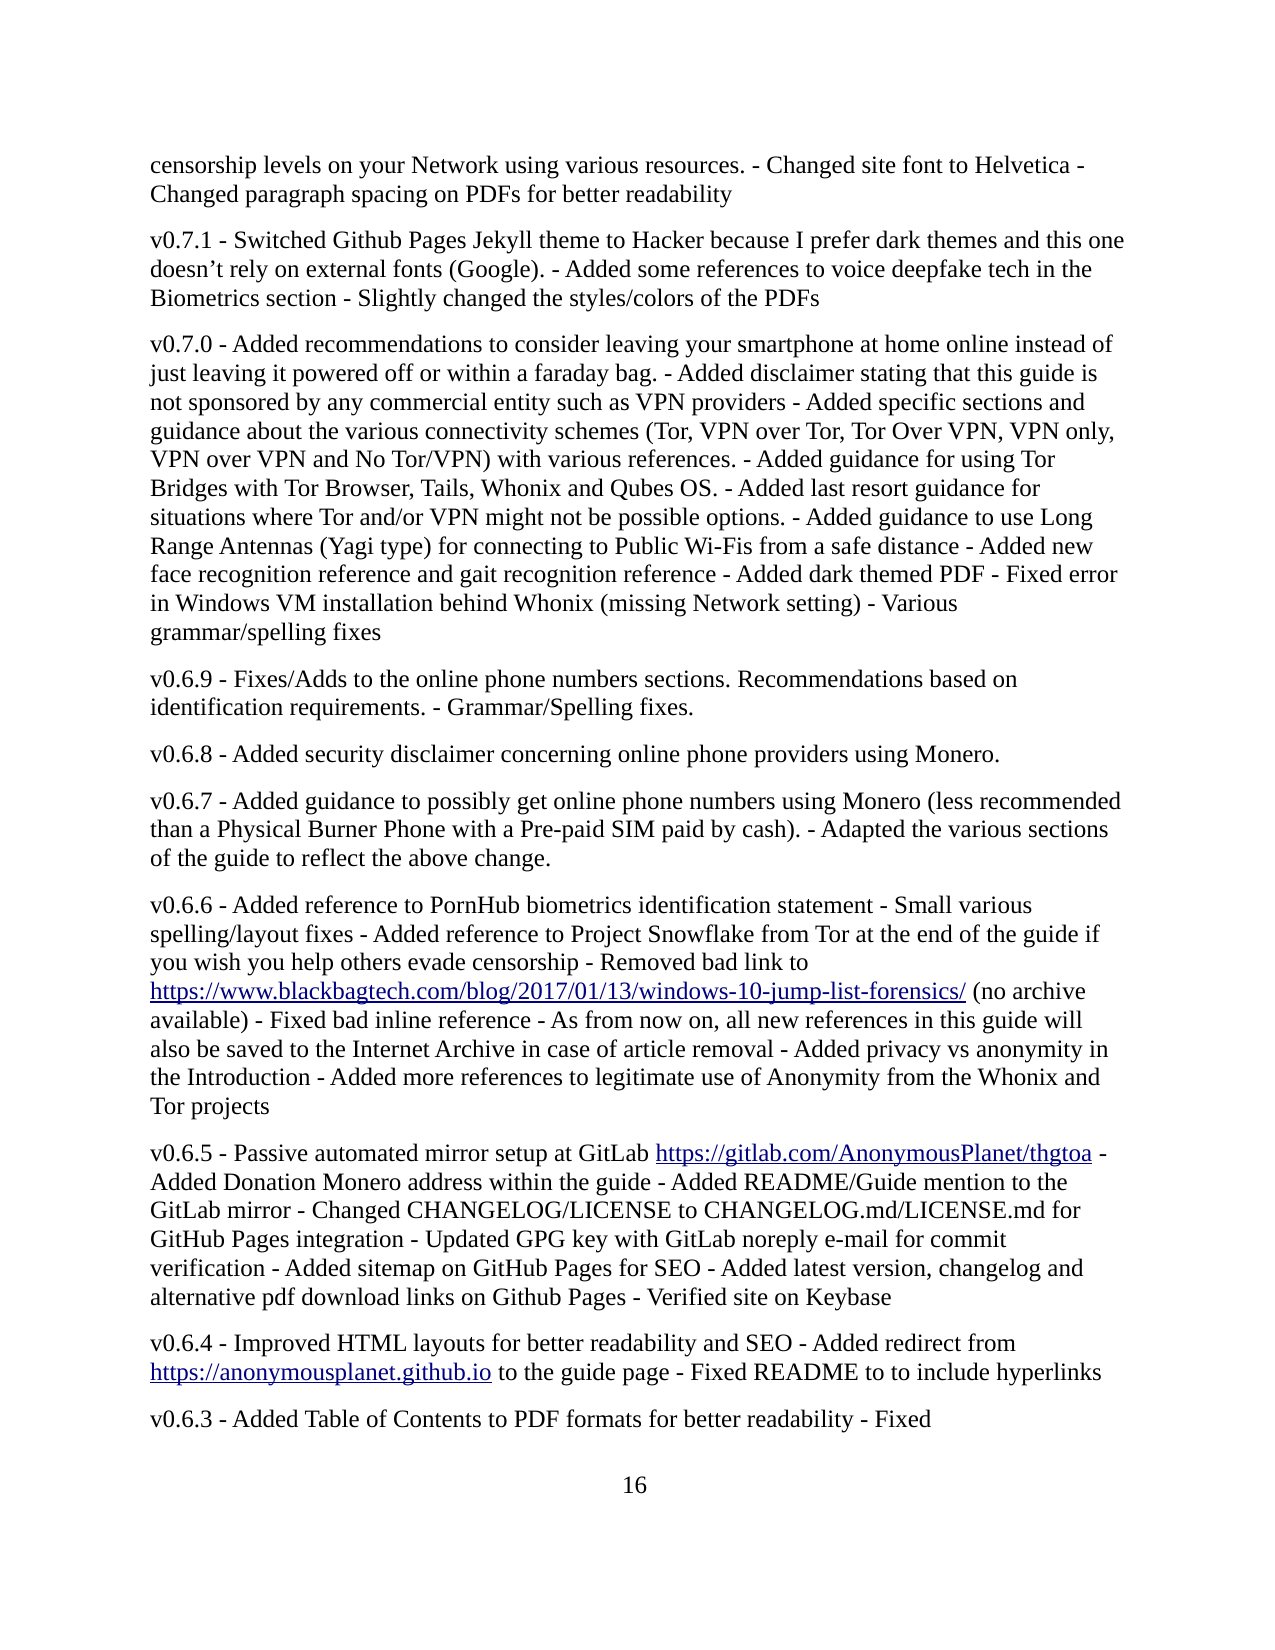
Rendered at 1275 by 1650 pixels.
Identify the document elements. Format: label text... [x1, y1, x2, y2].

text v0.6.8 - Added security disclaimer concerning online phone providers using Monero. [150, 739, 1125, 768]
text v0.6.4 - Improved HTML layouts for better readability and SEO - Added redirect from https://anonymousplanet.github.io to the guide page - Fixed README to to include hyperlinks [150, 1328, 1125, 1386]
text v0.6.7 - Added guidance to possibly get online phone numbers using Monero (less recommended than a Physical Burner Phone with a Pre-paid SIM paid by cash). - Adapted the various sections of the guide to reflect the above change. [150, 786, 1125, 872]
text v0.6.6 - Added reference to PornHub biometrics identification statement - Small various spelling/layout fixes - Added reference to Project Snowflake from Tor at the end of the guide if you wish you help others evade censorship - Removed bad link to https://www.blackbagtech.com/blog/2017/01/13/windows-10-jump-list-forensics/ (no archive available) - Fixed bad inline reference - As from now on, all new references in this guide will also be saved to the Internet Archive in case of article removal - Added privacy vs anonymity in the Introduction - Added more references to legitimate use of Anonymity from the Whonix and Tor projects [150, 890, 1125, 1120]
text v0.6.9 - Fixes/Adds to the online phone numbers sections. Recommendations based on identification requirements. - Grammar/Spelling fixes. [150, 664, 1125, 721]
text v0.7.0 - Added recommendations to consider leaving your smartphone at home online instead of just leaving it powered off or within a faraday bag. - Added disclaimer stating that this guide is not sponsored by any commercial entity such as VPN providers - Added specific sections and guidance about the various connectivity schemes (Tor, VPN over Tor, Tor Over VPN, VPN only, VPN over VPN and No Tor/VPN) with various references. - Added guidance for using Tor Bridges with Tor Browser, Tails, Whonix and Qubes OS. - Added last resort guidance for situations where Tor and/or VPN might not be possible options. - Added guidance to use Long Range Antennas (Yagi type) for connecting to Public Wi-Fis from a safe distance - Added new face recognition reference and gait recognition reference - Added dark themed PDF - Fixed error in Windows VM installation behind Whonix (missing Network setting) - Various grammar/spelling fixes [150, 329, 1125, 646]
text v0.6.3 - Added Table of Contents to PDF formats for better readability - Fixed [150, 1404, 1125, 1432]
text censorship levels on your Network using various resources. - Changed site font to Helvetica - Changed paragraph spacing on PDFs for better readability [150, 150, 1125, 207]
text v0.7.1 - Switched Github Pages Jekyll theme to Hacker because I prefer dark themes and this one doesn’t rely on external fonts (Google). - Added some references to voice deepfake tech in the Biometrics section - Slightly changed the styles/colors of the PDFs [150, 225, 1125, 312]
text v0.6.5 - Passive automated mirror setup at GitLab https://gitlab.com/AnonymousPlanet/thgtoa - Added Donation Monero address within the guide - Added README/Guide mention to the GitLab mirror - Changed CHANGELOG/LICENSE to CHANGELOG.md/LICENSE.md for GitHub Pages integration - Updated GPG key with GitLab noreply e-mail for commit verification - Added sitemap on GitHub Pages for SEO - Added latest version, changelog and alternative pdf download links on Github Pages - Verified site on Keybase [150, 1138, 1125, 1310]
